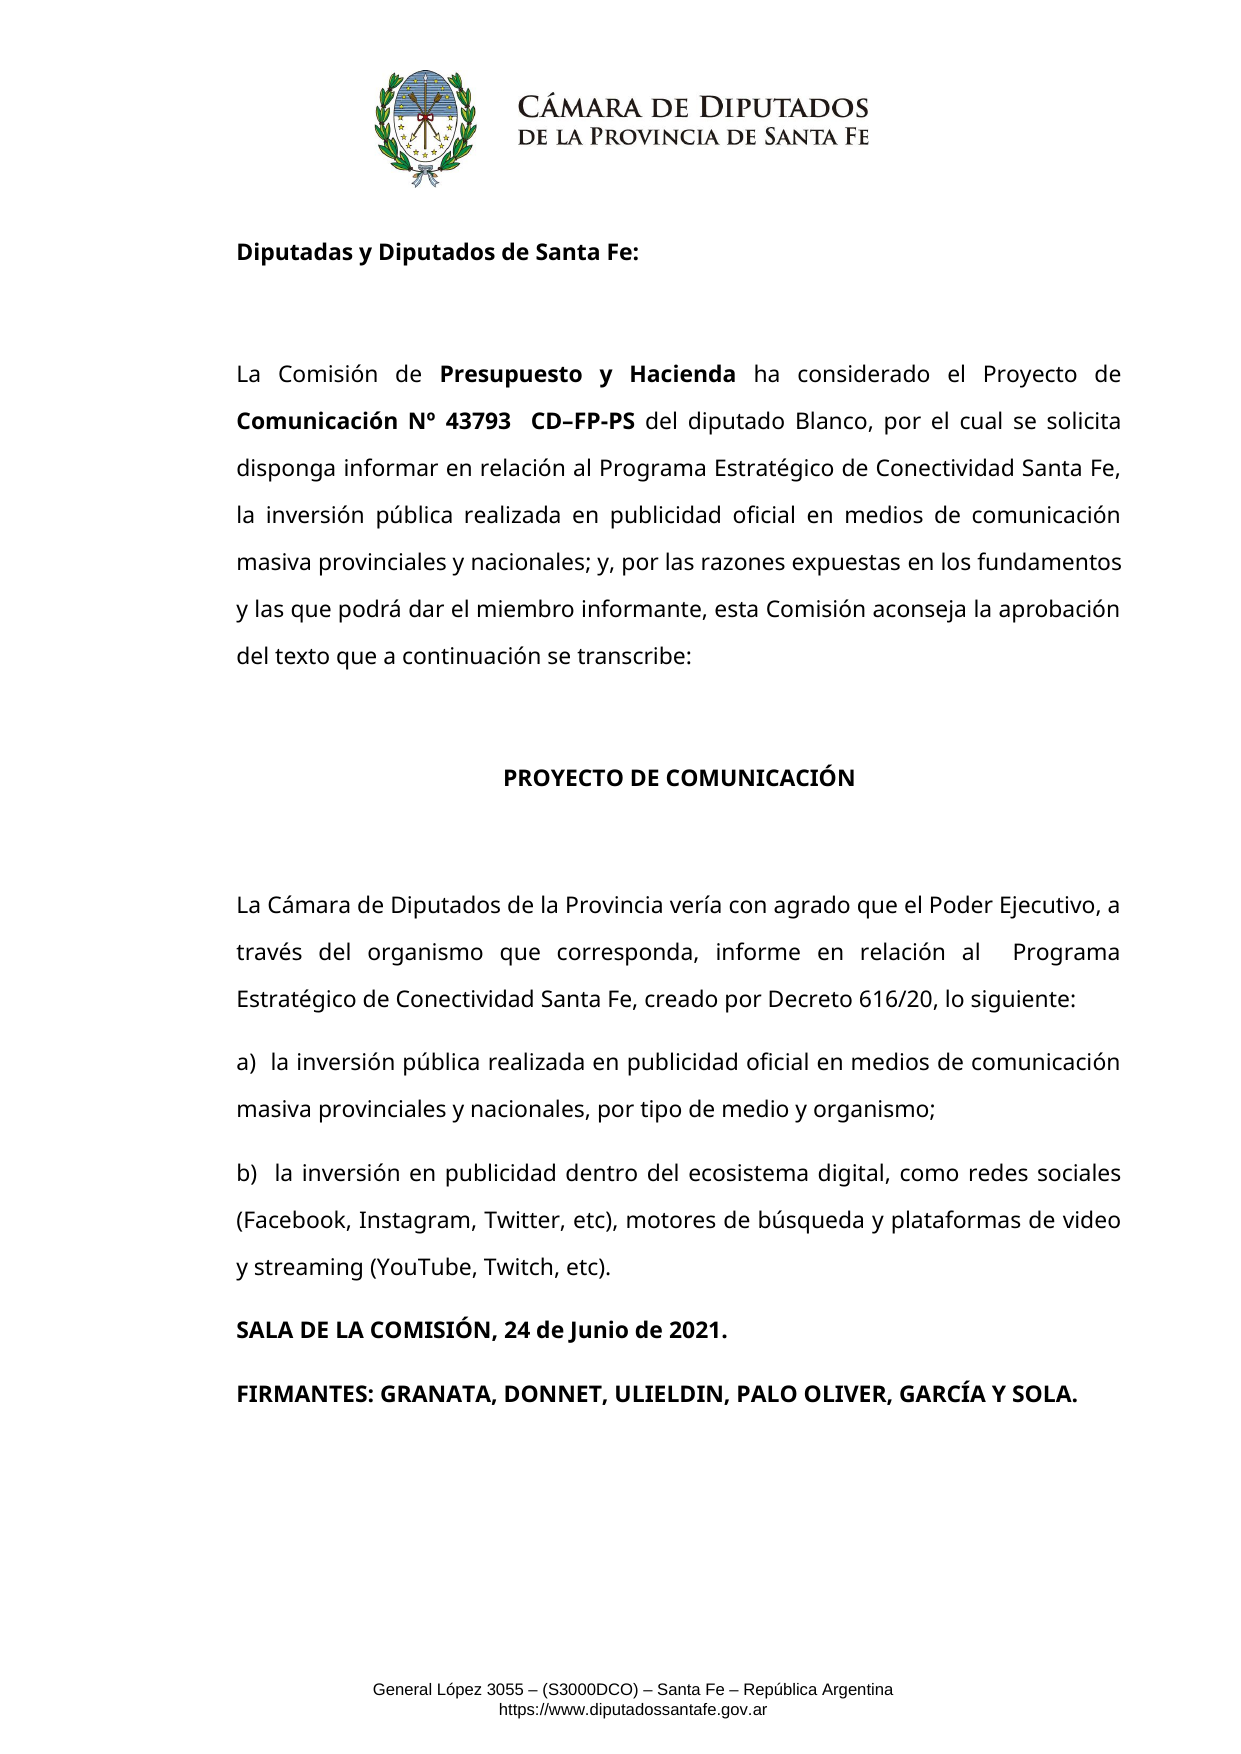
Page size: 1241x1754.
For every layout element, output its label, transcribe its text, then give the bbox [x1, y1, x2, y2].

text SALA DE LA COMISIÓN, 24 de Junio de 2021. [236, 1314, 1122, 1345]
text FIRMANTES: GRANATA, DONNET, ULIELDIN, PALO OLIVER, GARCÍA Y SOLA. [236, 1377, 1122, 1409]
text a) la inversión pública realizada en publicidad oficial en medios de comunicación masiva provinciales y nacionales, por tipo de medio y organismo; [236, 1046, 1122, 1124]
text Diputadas y Diputados de Santa Fe: [236, 236, 1122, 267]
text b) la inversión en publicidad dentro del ecosistema digital, como redes sociales (Facebook, Instagram, Twitter, etc), motores de búsqueda y plataformas de video y streaming (YouTube, Twitch, etc). [236, 1157, 1122, 1282]
text La Comisión de Presupuesto y Hacienda ha considerado el Proyecto de Comunicación Nº 43793 CD–FP-PS del diputado Blanco, por el cual se solicita disponga informar en relación al Programa Estratégico de Conectividad Santa Fe, la inversión pública realizada en publicidad oficial en medios de comunicación masiva provinciales y nacionales; y, por las razones expuestas en los fundamentos y las que podrá dar el miembro informante, esta Comisión aconseja la aprobación del texto que a continuación se transcribe: [236, 358, 1122, 671]
text La Cámara de Diputados de la Provincia vería con agrado que el Poder Ejecutivo, a través del organismo que corresponda, informe en relación al Programa Estratégico de Conectividad Santa Fe, creado por Decreto 616/20, lo siguiente: [236, 889, 1122, 1014]
text PROYECTO DE COMUNICACIÓN [236, 762, 1122, 793]
picture [374, 70, 869, 192]
